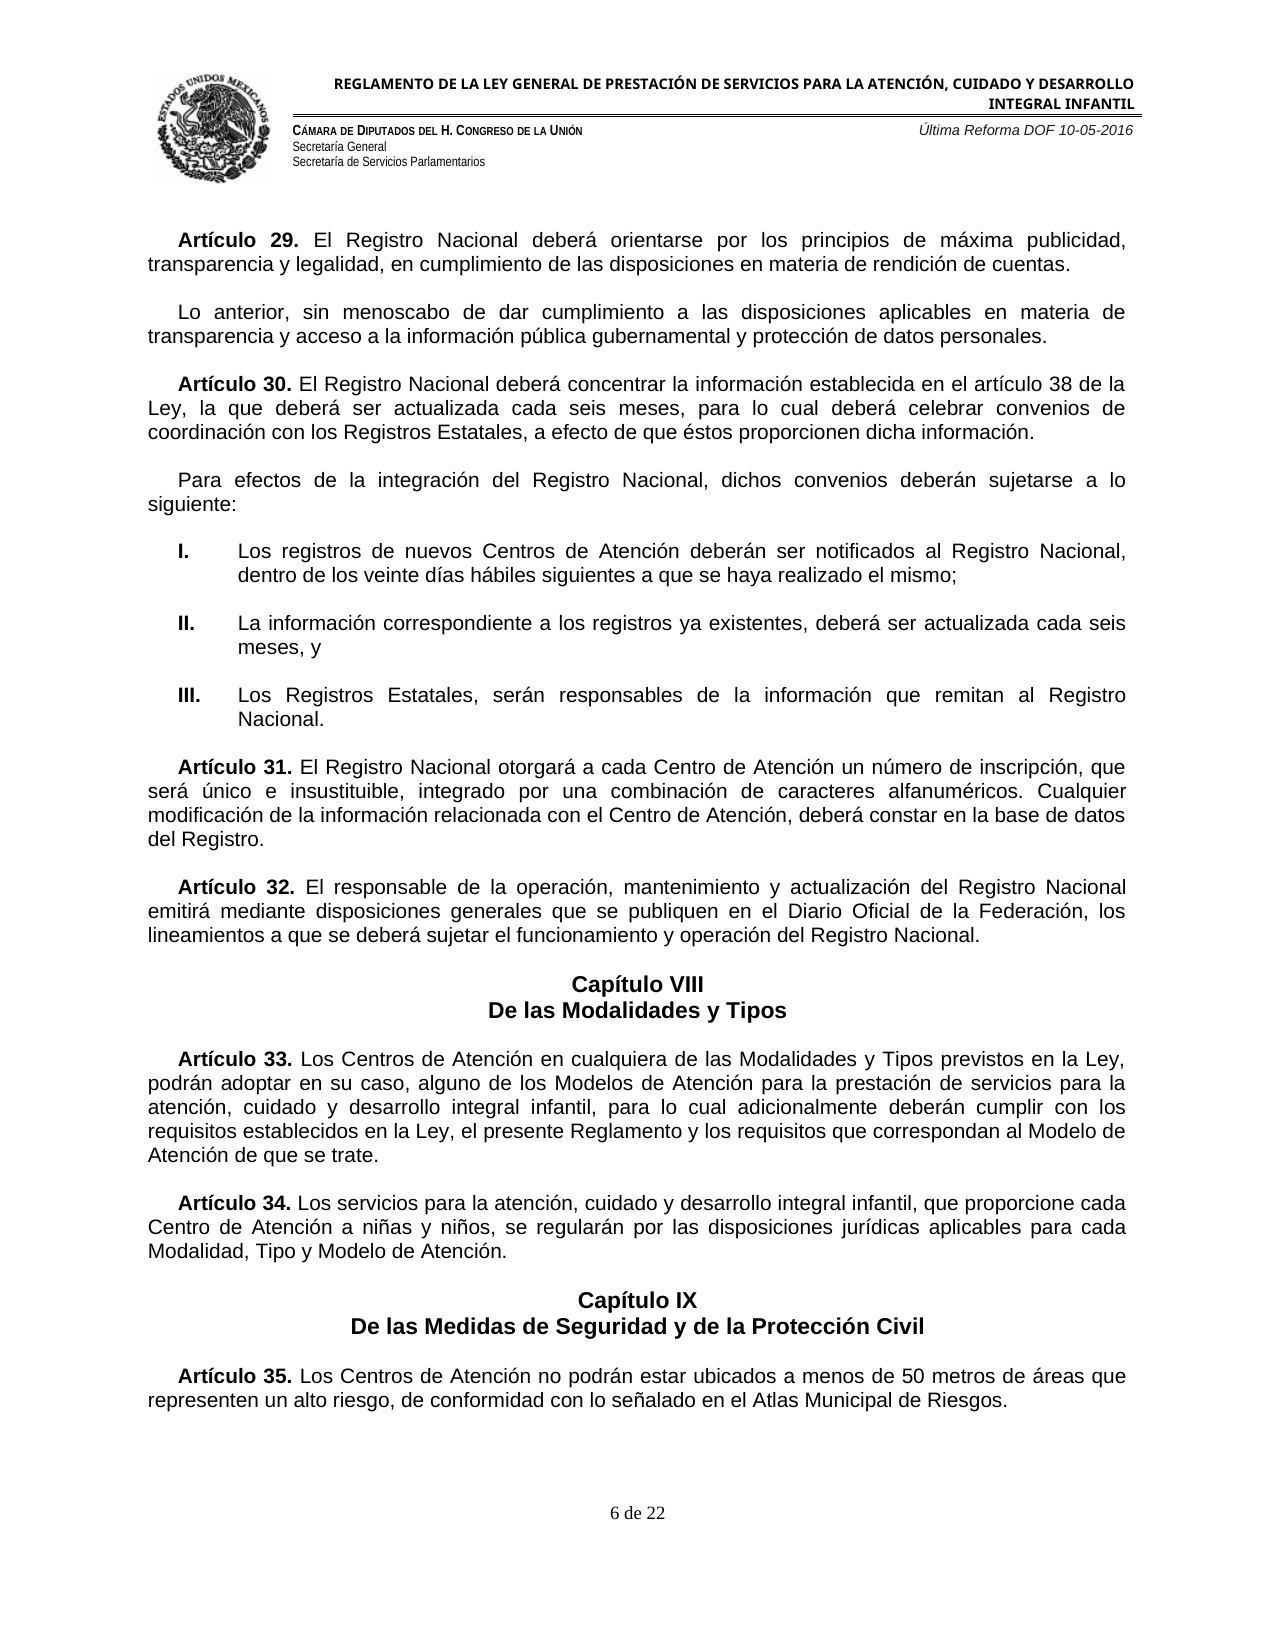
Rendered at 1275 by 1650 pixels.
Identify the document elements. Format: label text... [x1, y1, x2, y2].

text De las Modalidades y Tipos [148, 997, 1127, 1023]
text Artículo 34. Los servicios para la atención, cuidado y desarrollo integral infantil, que proporcione cada Centro de Atención a niñas y niños, se regularán por las disposiciones jurídicas aplicables para cada Modalidad, Tipo y Modelo de Atención. [148, 1191, 1127, 1263]
text Artículo 31. El Registro Nacional otorgará a cada Centro de Atención un número de inscripción, que será único e insustituible, integrado por una combinación de caracteres alfanuméricos. Cualquier modificación de la información relacionada con el Centro de Atención, deberá constar en la base de datos del Registro. [148, 755, 1127, 851]
text Para efectos de la integración del Registro Nacional, dichos convenios deberán sujetarse a lo siguiente: [148, 467, 1127, 515]
text I. Los registros de nuevos Centros de Atención deberán ser notificados al Registro Nacional, dentro de los veinte días hábiles siguientes a que se haya realizado el mismo; [178, 539, 1127, 587]
text Lo anterior, sin menoscabo de dar cumplimiento a las disposiciones aplicables en materia de transparencia y acceso a la información pública gubernamental y protección de datos personales. [148, 300, 1127, 348]
text III. Los Registros Estatales, serán responsables de la información que remitan al Registro Nacional. [178, 683, 1127, 731]
text Artículo 32. El responsable de la operación, mantenimiento y actualización del Registro Nacional emitirá mediante disposiciones generales que se publiquen en el Diario Oficial de la Federación, los lineamientos a que se deberá sujetar el funcionamiento y operación del Registro Nacional. [148, 875, 1127, 947]
text Artículo 30. El Registro Nacional deberá concentrar la información establecida en el artículo 38 de la Ley, la que deberá ser actualizada cada seis meses, para lo cual deberá celebrar convenios de coordinación con los Registros Estatales, a efecto de que éstos proporcionen dicha información. [148, 372, 1127, 443]
text II. La información correspondiente a los registros ya existentes, deberá ser actualizada cada seis meses, y [178, 611, 1127, 659]
text Artículo 33. Los Centros de Atención en cualquiera de las Modalidades y Tipos previstos en la Ley, podrán adoptar en su caso, alguno de los Modelos de Atención para la prestación de servicios para la atención, cuidado y desarrollo integral infantil, para lo cual adicionalmente deberán cumplir con los requisitos establecidos en la Ley, el presente Reglamento y los requisitos que correspondan al Modelo de Atención de que se trate. [148, 1047, 1127, 1167]
text Artículo 29. El Registro Nacional deberá orientarse por los principios de máxima publicidad, transparencia y legalidad, en cumplimiento de las disposiciones en materia de rendición de cuentas. [148, 228, 1127, 276]
text De las Medidas de Seguridad y de la Protección Civil [148, 1313, 1127, 1339]
text Capítulo VIII [148, 971, 1127, 997]
text Capítulo IX [148, 1287, 1127, 1313]
text Artículo 35. Los Centros de Atención no podrán estar ubicados a menos de 50 metros de áreas que representen un alto riesgo, de conformidad con lo señalado en el Atlas Municipal de Riesgos. [148, 1363, 1127, 1411]
